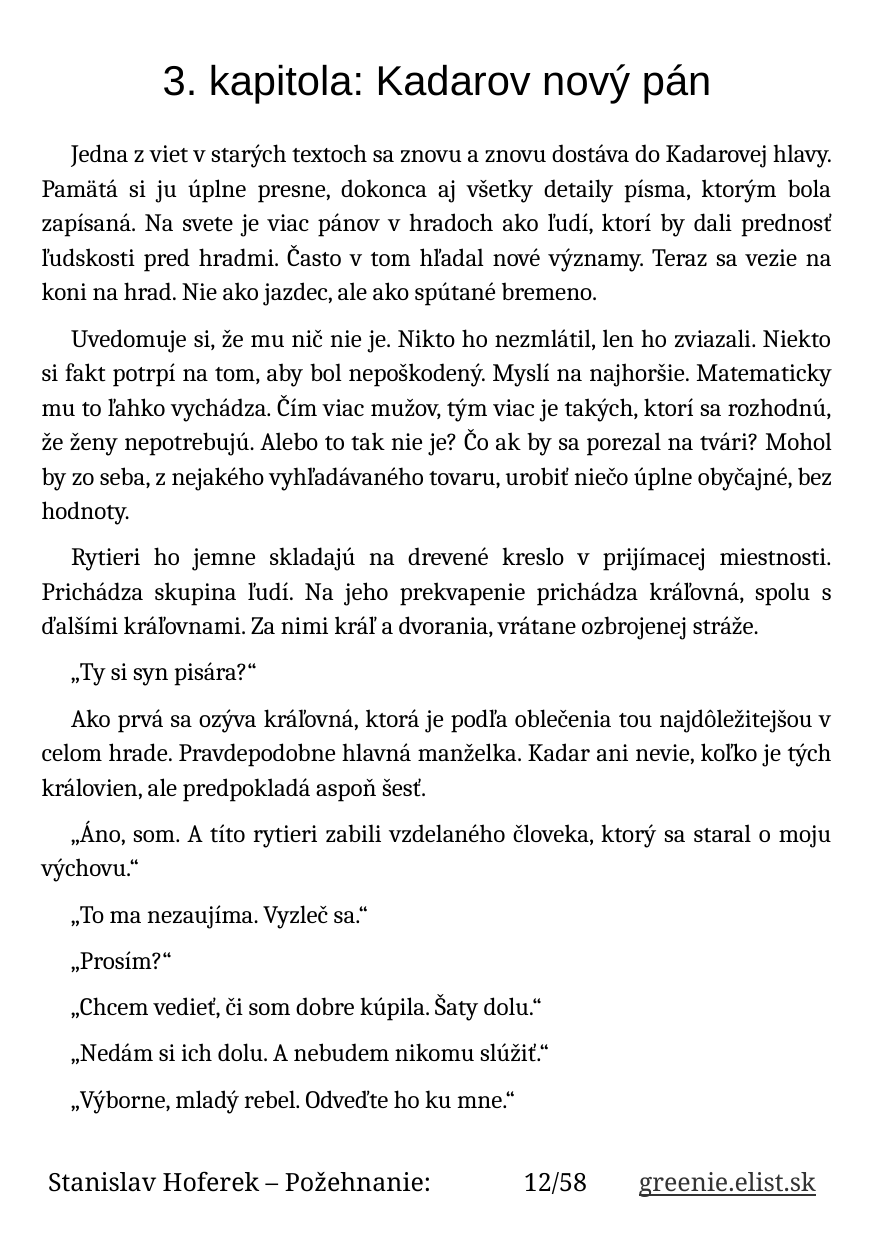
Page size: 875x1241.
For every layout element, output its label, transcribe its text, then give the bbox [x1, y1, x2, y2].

text „Výborne, mladý rebel. Odveďte ho ku mne.“ [41, 1086, 833, 1114]
text „Ty si syn pisára?“ [41, 658, 833, 687]
text „Áno, som. A títo rytieri zabili vzdelaného človeka, ktorý sa staral o moju výchovu.“ [41, 820, 833, 883]
text „Nedám si ich dolu. A nebudem nikomu slúžiť.“ [41, 1039, 833, 1068]
text „Prosím?“ [41, 947, 833, 976]
text Ako prvá sa ozýva kráľovná, ktorá je podľa oblečenia tou najdôležitejšou v celom hrade. Pravdepodobne hlavná manželka. Kadar ani nevie, koľko je tých královien, ale predpokladá aspoň šesť. [41, 704, 833, 802]
text „To ma nezaujíma. Vyzleč sa.“ [41, 901, 833, 929]
subtitle 3. kapitola: Kadarov nový pán [41, 56, 833, 104]
text Uvedomuje si, že mu nič nie je. Nikto ho nezmlátil, len ho zviazali. Niekto si fakt potrpí na tom, aby bol nepoškodený. Myslí na najhoršie. Matematicky mu to ľahko vychádza. Čím viac mužov, tým viac je takých, ktorí sa rozhodnú, že ženy nepotrebujú. Alebo to tak nie je? Čo ak by sa porezal na tvári? Mohol by zo seba, z nejakého vyhľadávaného tovaru, urobiť niečo úplne obyčajné, bez hodnoty. [41, 324, 833, 526]
text Rytieri ho jemne skladajú na drevené kreslo v prijímacej miestnosti. Prichádza skupina ľudí. Na jeho prekvapenie prichádza kráľovná, spolu s ďalšími kráľovnami. Za nimi kráľ a dvorania, vrátane ozbrojenej stráže. [41, 543, 833, 641]
text Jedna z viet v starých textoch sa znovu a znovu dostáva do Kadarovej hlavy. Pamätá si ju úplne presne, dokonca aj všetky detaily písma, ktorým bola zapísaná. Na svete je viac pánov v hradoch ako ľudí, ktorí by dali prednosť ľudskosti pred hradmi. Často v tom hľadal nové významy. Teraz sa vezie na koni na hrad. Nie ako jazdec, ale ako spútané bremeno. [41, 140, 833, 307]
text „Chcem vedieť, či som dobre kúpila. Šaty dolu.“ [41, 993, 833, 1022]
